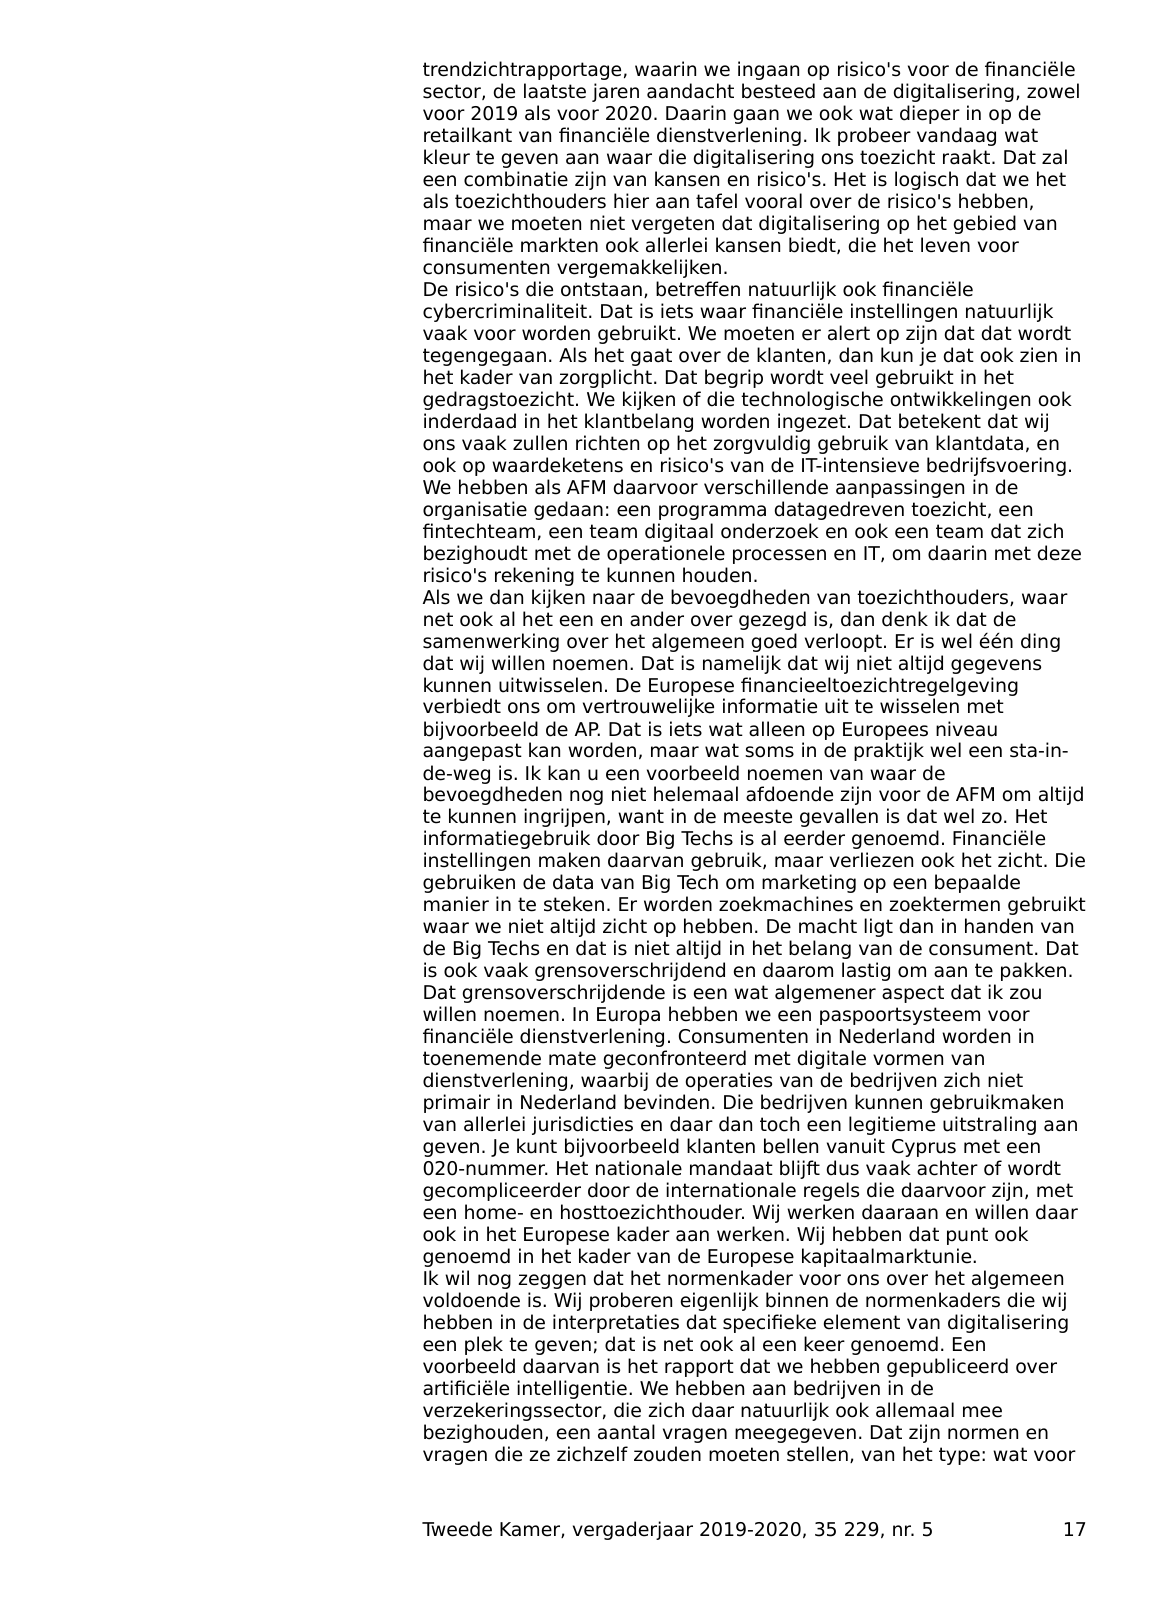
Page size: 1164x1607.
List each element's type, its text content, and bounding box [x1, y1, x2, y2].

text Dat grensoverschrijdende is een wat algemener aspect dat ik zou willen noemen. In Europa hebben we een paspoortsysteem voor financiële dienstverlening. Consumenten in Nederland worden in toenemende mate geconfronteerd met digitale vormen van dienstverlening, waarbij de operaties van de bedrijven zich niet primair in Nederland bevinden. Die bedrijven kunnen gebruikmaken van allerlei jurisdicties en daar dan toch een legitieme uitstraling aan geven. Je kunt bijvoorbeeld klanten bellen vanuit Cyprus met een 020-nummer. Het nationale mandaat blijft dus vaak achter of wordt gecompliceerder door de internationale regels die daarvoor zijn, met een home- en hosttoezichthouder. Wij werken daaraan en willen daar ook in het Europese kader aan werken. Wij hebben dat punt ook genoemd in het kader van de Europese kapitaalmarktunie. [422, 982, 1087, 1268]
text Als we dan kijken naar de bevoegdheden van toezichthouders, waar net ook al het een en ander over gezegd is, dan denk ik dat de samenwerking over het algemeen goed verloopt. Er is wel één ding dat wij willen noemen. Dat is namelijk dat wij niet altijd gegevens kunnen uitwisselen. De Europese financieeltoezichtregelgeving verbiedt ons om vertrouwelijke informatie uit te wisselen met bijvoorbeeld de AP. Dat is iets wat alleen op Europees niveau aangepast kan worden, maar wat soms in de praktijk wel een sta-in-de-weg is. Ik kan u een voorbeeld noemen van waar de bevoegdheden nog niet helemaal afdoende zijn voor de AFM om altijd te kunnen ingrijpen, want in de meeste gevallen is dat wel zo. Het informatiegebruik door Big Techs is al eerder genoemd. Financiële instellingen maken daarvan gebruik, maar verliezen ook het zicht. Die gebruiken de data van Big Tech om marketing op een bepaalde manier in te steken. Er worden zoekmachines en zoektermen gebruikt waar we niet altijd zicht op hebben. De macht ligt dan in handen van de Big Techs en dat is niet altijd in het belang van de consument. Dat is ook vaak grensoverschrijdend en daarom lastig om aan te pakken. [422, 587, 1087, 982]
text trendzichtrapportage, waarin we ingaan op risico's voor de financiële sector, de laatste jaren aandacht besteed aan de digitalisering, zowel voor 2019 als voor 2020. Daarin gaan we ook wat dieper in op de retailkant van financiële dienstverlening. Ik probeer vandaag wat kleur te geven aan waar die digitalisering ons toezicht raakt. Dat zal een combinatie zijn van kansen en risico's. Het is logisch dat we het als toezichthouders hier aan tafel vooral over de risico's hebben, maar we moeten niet vergeten dat digitalisering op het gebied van financiële markten ook allerlei kansen biedt, die het leven voor consumenten vergemakkelijken. [422, 59, 1087, 279]
text Ik wil nog zeggen dat het normenkader voor ons over het algemeen voldoende is. Wij proberen eigenlijk binnen de normenkaders die wij hebben in de interpretaties dat specifieke element van digitalisering een plek te geven; dat is net ook al een keer genoemd. Een voorbeeld daarvan is het rapport dat we hebben gepubliceerd over artificiële intelligentie. We hebben aan bedrijven in de verzekeringssector, die zich daar natuurlijk ook allemaal mee bezighouden, een aantal vragen meegegeven. Dat zijn normen en vragen die ze zichzelf zouden moeten stellen, van het type: wat voor [422, 1268, 1087, 1466]
text De risico's die ontstaan, betreffen natuurlijk ook financiële cybercriminaliteit. Dat is iets waar financiële instellingen natuurlijk vaak voor worden gebruikt. We moeten er alert op zijn dat dat wordt tegengegaan. Als het gaat over de klanten, dan kun je dat ook zien in het kader van zorgplicht. Dat begrip wordt veel gebruikt in het gedragstoezicht. We kijken of die technologische ontwikkelingen ook inderdaad in het klantbelang worden ingezet. Dat betekent dat wij ons vaak zullen richten op het zorgvuldig gebruik van klantdata, en ook op waardeketens en risico's van de IT-intensieve bedrijfsvoering. We hebben als AFM daarvoor verschillende aanpassingen in de organisatie gedaan: een programma datagedreven toezicht, een fintechteam, een team digitaal onderzoek en ook een team dat zich bezighoudt met de operationele processen en IT, om daarin met deze risico's rekening te kunnen houden. [422, 279, 1087, 587]
